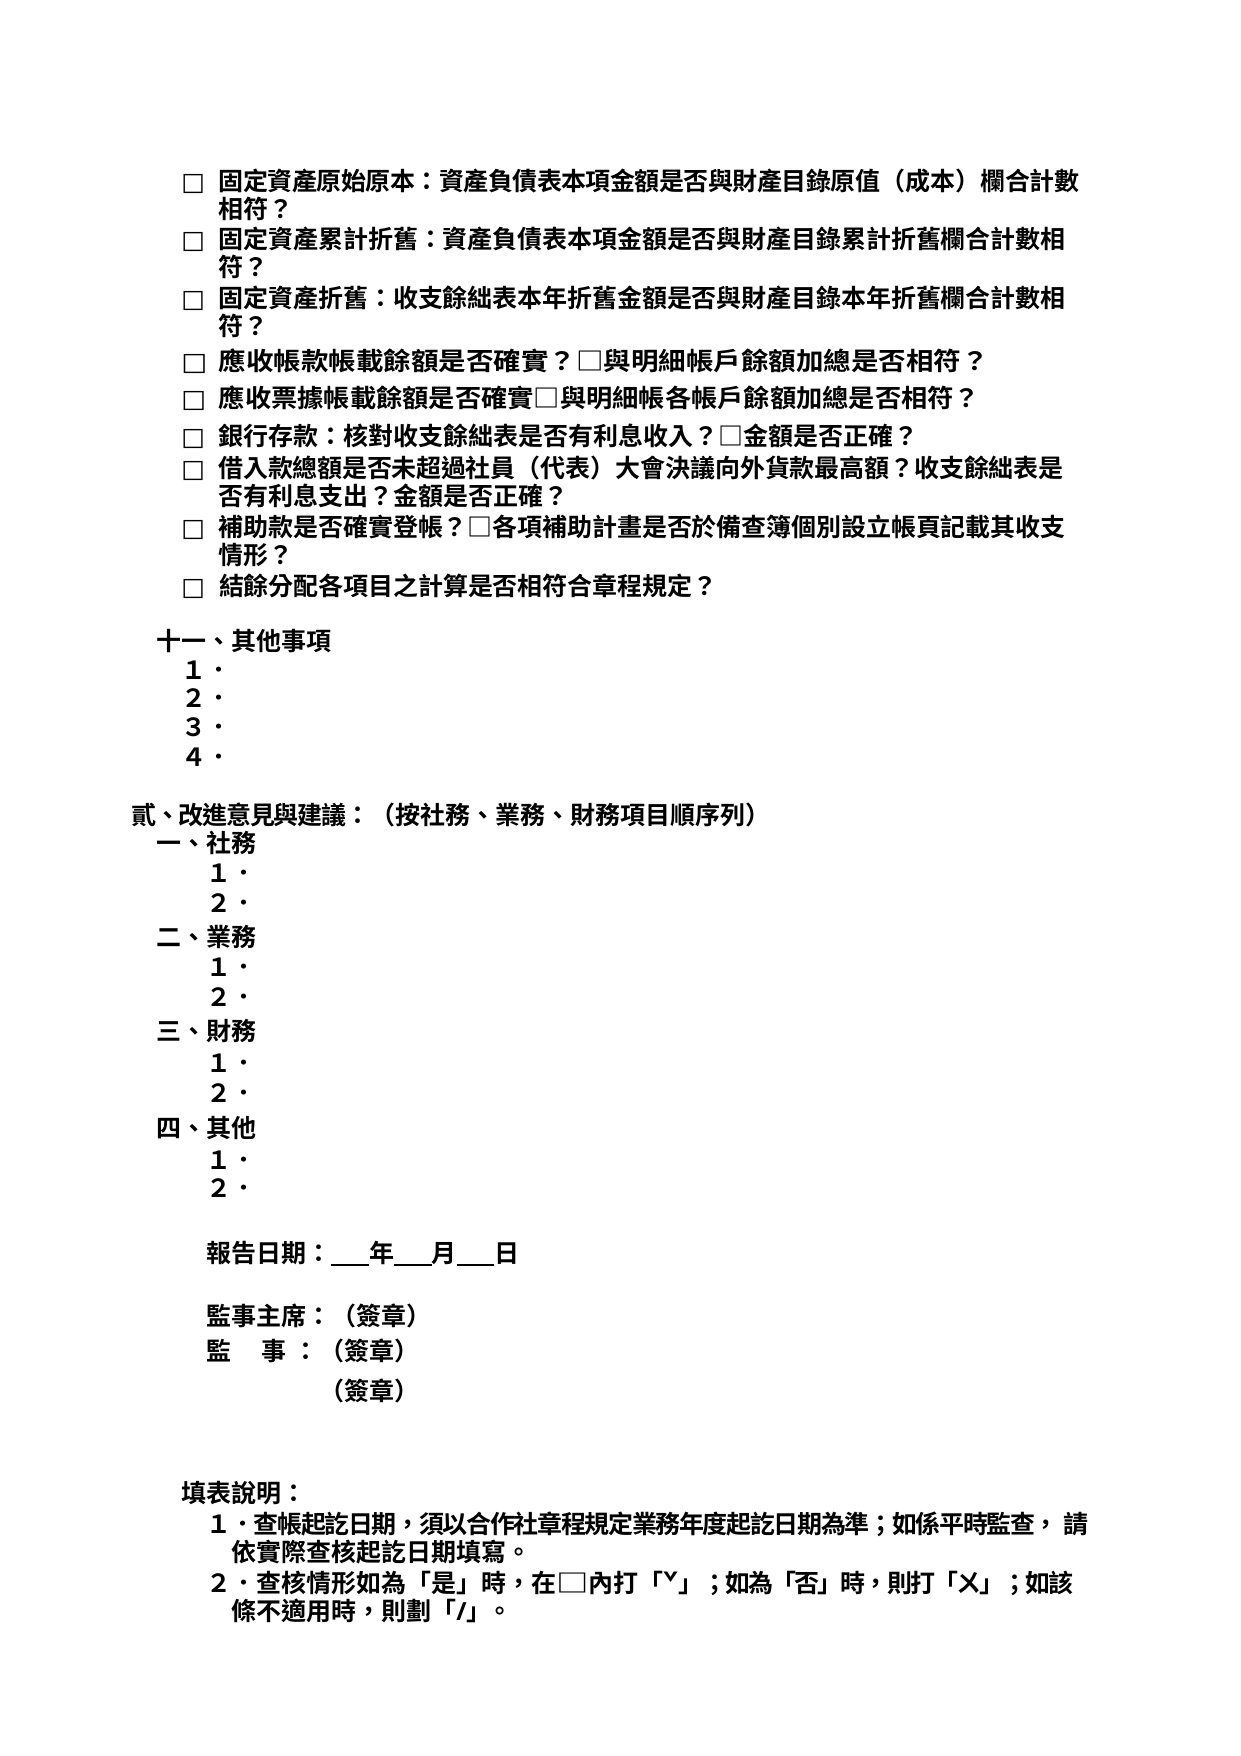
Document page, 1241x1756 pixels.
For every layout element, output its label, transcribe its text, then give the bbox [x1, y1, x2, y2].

text 四、其他 [106, 1109, 257, 1144]
list 借入款總額是否未超過社員（代表）大會決議向外貨款最高額？收支餘絀表是否有利息支出？金額是否正確？ [181, 454, 1088, 512]
text 填表說明： [181, 1476, 1213, 1509]
text １． [159, 953, 257, 983]
text （簽章） [106, 1367, 419, 1409]
text ２． [159, 1079, 257, 1109]
text ２． [159, 889, 257, 918]
text 貳、改進意見與建議：（按社務、業務、財務項目順序列）一、社務 [131, 801, 795, 859]
text １．查帳起訖日期，須以合作社章程規定業務年度起訖日期為準；如係平時監查， 請依實際查核起訖日期填寫。 [206, 1510, 1094, 1569]
text １． ２． ３． ４． [181, 656, 232, 773]
list 固定資產原始原本：資產負債表本項金額是否與財產目錄原值（成本）欄合計數相符？ [181, 167, 1088, 225]
text 監事主席：（簽章） [206, 1303, 519, 1332]
list 十一、其他事項 [156, 627, 719, 656]
list 固定資產累計折舊：資產負債表本項金額是否與財產目錄累計折舊欄合計數相符？ [181, 225, 1070, 284]
text 三、財務 [106, 1012, 257, 1047]
text 監 事 ： （簽章） [106, 1332, 419, 1367]
text 報告日期： 年 月 日 [206, 1239, 519, 1268]
text １． [159, 859, 257, 889]
text ２． [159, 983, 257, 1012]
list 應收票據帳載餘額是否確實□與明細帳各帳戶餘額加總是否相符？ [181, 378, 1213, 415]
text １． [159, 1049, 257, 1078]
text １． ２． [206, 1146, 258, 1205]
text ２．查核情形如為「是」時，在□內打「ˇ」；如為「否」時，則打「ㄨ」；如該條不適用時，則劃「/」。 [206, 1569, 1083, 1628]
list 應收帳款帳載餘額是否確實？□與明細帳戶餘額加總是否相符？ [181, 343, 1213, 378]
list 補助款是否確實登帳？□各項補助計畫是否於備查簿個別設立帳頁記載其收支情形？ [181, 513, 1088, 572]
list 固定資產折舊：收支餘絀表本年折舊金額是否與財產目錄本年折舊欄合計數相符？ [181, 284, 1070, 343]
list 銀行存款：核對收支餘絀表是否有利息收入？□金額是否正確？ [181, 415, 1213, 453]
text 二、業務 [106, 918, 257, 953]
list 結餘分配各項目之計算是否相符合章程規定？ [156, 572, 719, 601]
